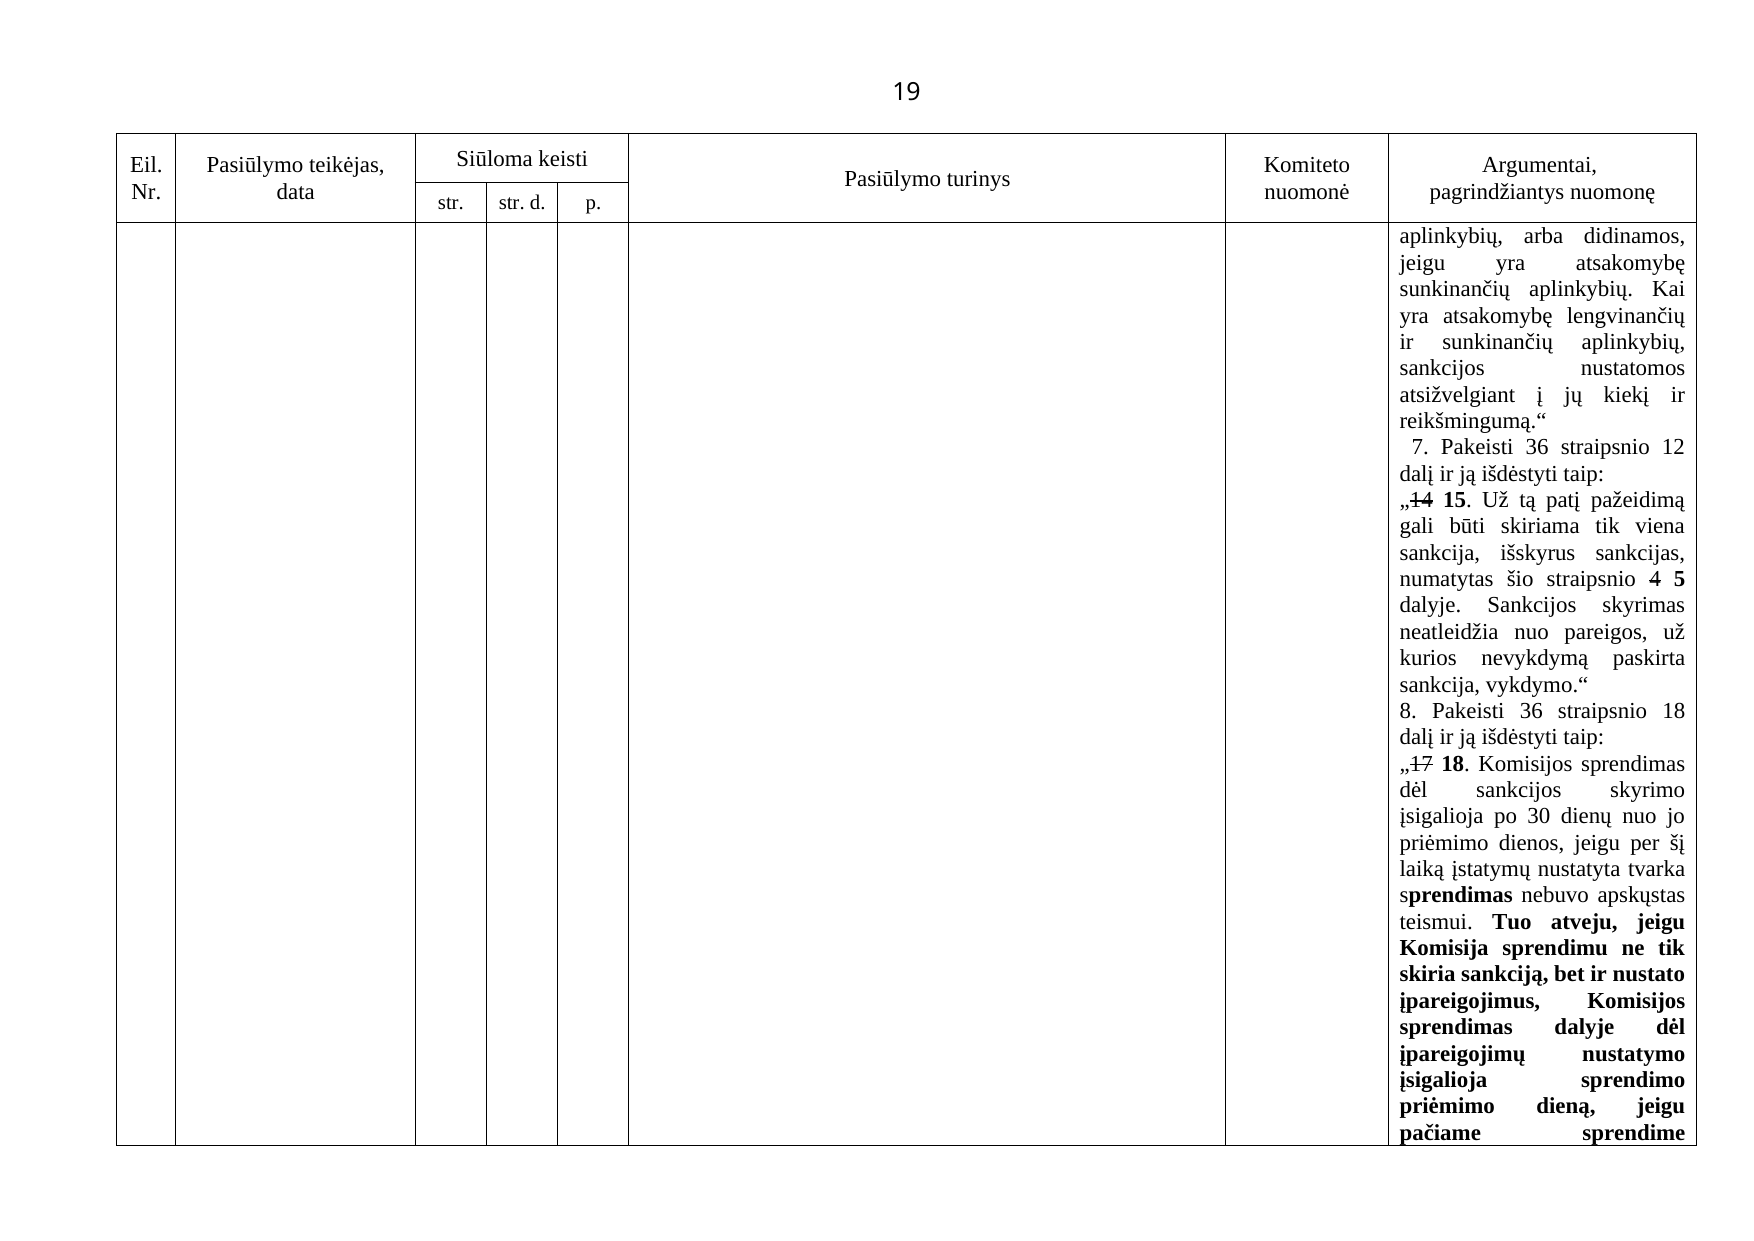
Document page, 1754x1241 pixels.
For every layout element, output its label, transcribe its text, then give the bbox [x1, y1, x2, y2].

table_cell p. [558, 183, 628, 222]
table_header Eil. Nr. [117, 134, 175, 222]
table_header Siūloma keisti [416, 134, 628, 182]
table_header Argumentai, pagrindžiantys nuomonę [1389, 134, 1696, 222]
table_cell [176, 223, 415, 1145]
table_header Pasiūlymo teikėjas, data [176, 134, 415, 222]
table_cell [117, 223, 175, 1145]
table_cell [1226, 223, 1388, 1145]
table_cell [487, 223, 557, 1145]
table_cell aplinkybių, arba didinamos, jeigu yra atsakomybę sunkinančių aplinkybių. Kai yra atsakomybę lengvinančių ir sunkinančių aplinkybių, sankcijos nustatomos atsižvelgiant į jų kiekį ir reikšmingumą.“ 7. Pakeisti 36 straipsnio 12 dalį ir ją išdėstyti taip: „14 15. Už tą patį pažeidimą gali būti skiriama tik viena sankcija, išskyrus sankcijas, numatytas šio straipsnio 4 5 dalyje. Sankcijos skyrimas neatleidžia nuo pareigos, už kurios nevykdymą paskirta sankcija, vykdymo.“ 8. Pakeisti 36 straipsnio 18 dalį ir ją išdėstyti taip: „17 18. Komisijos sprendimas dėl sankcijos skyrimo įsigalioja po 30 dienų nuo jo priėmimo dienos, jeigu per šį laiką įstatymų nustatyta tvarka sprendimas nebuvo apskųstas teismui. Tuo atveju, jeigu Komisija sprendimu ne tik skiria sankciją, bet ir nustato įpareigojimus, Komisijos sprendimas dalyje dėl įpareigojimų nustatymo įsigalioja sprendimo priėmimo dieną, jeigu pačiame sprendime [1389, 223, 1696, 1145]
table_cell [416, 223, 486, 1145]
table_cell [629, 223, 1225, 1145]
table_cell str. [416, 183, 486, 222]
table_header Komiteto nuomonė [1226, 134, 1388, 222]
table_header Pasiūlymo turinys [629, 134, 1225, 222]
table_cell str. d. [487, 183, 557, 222]
table_cell [558, 223, 628, 1145]
